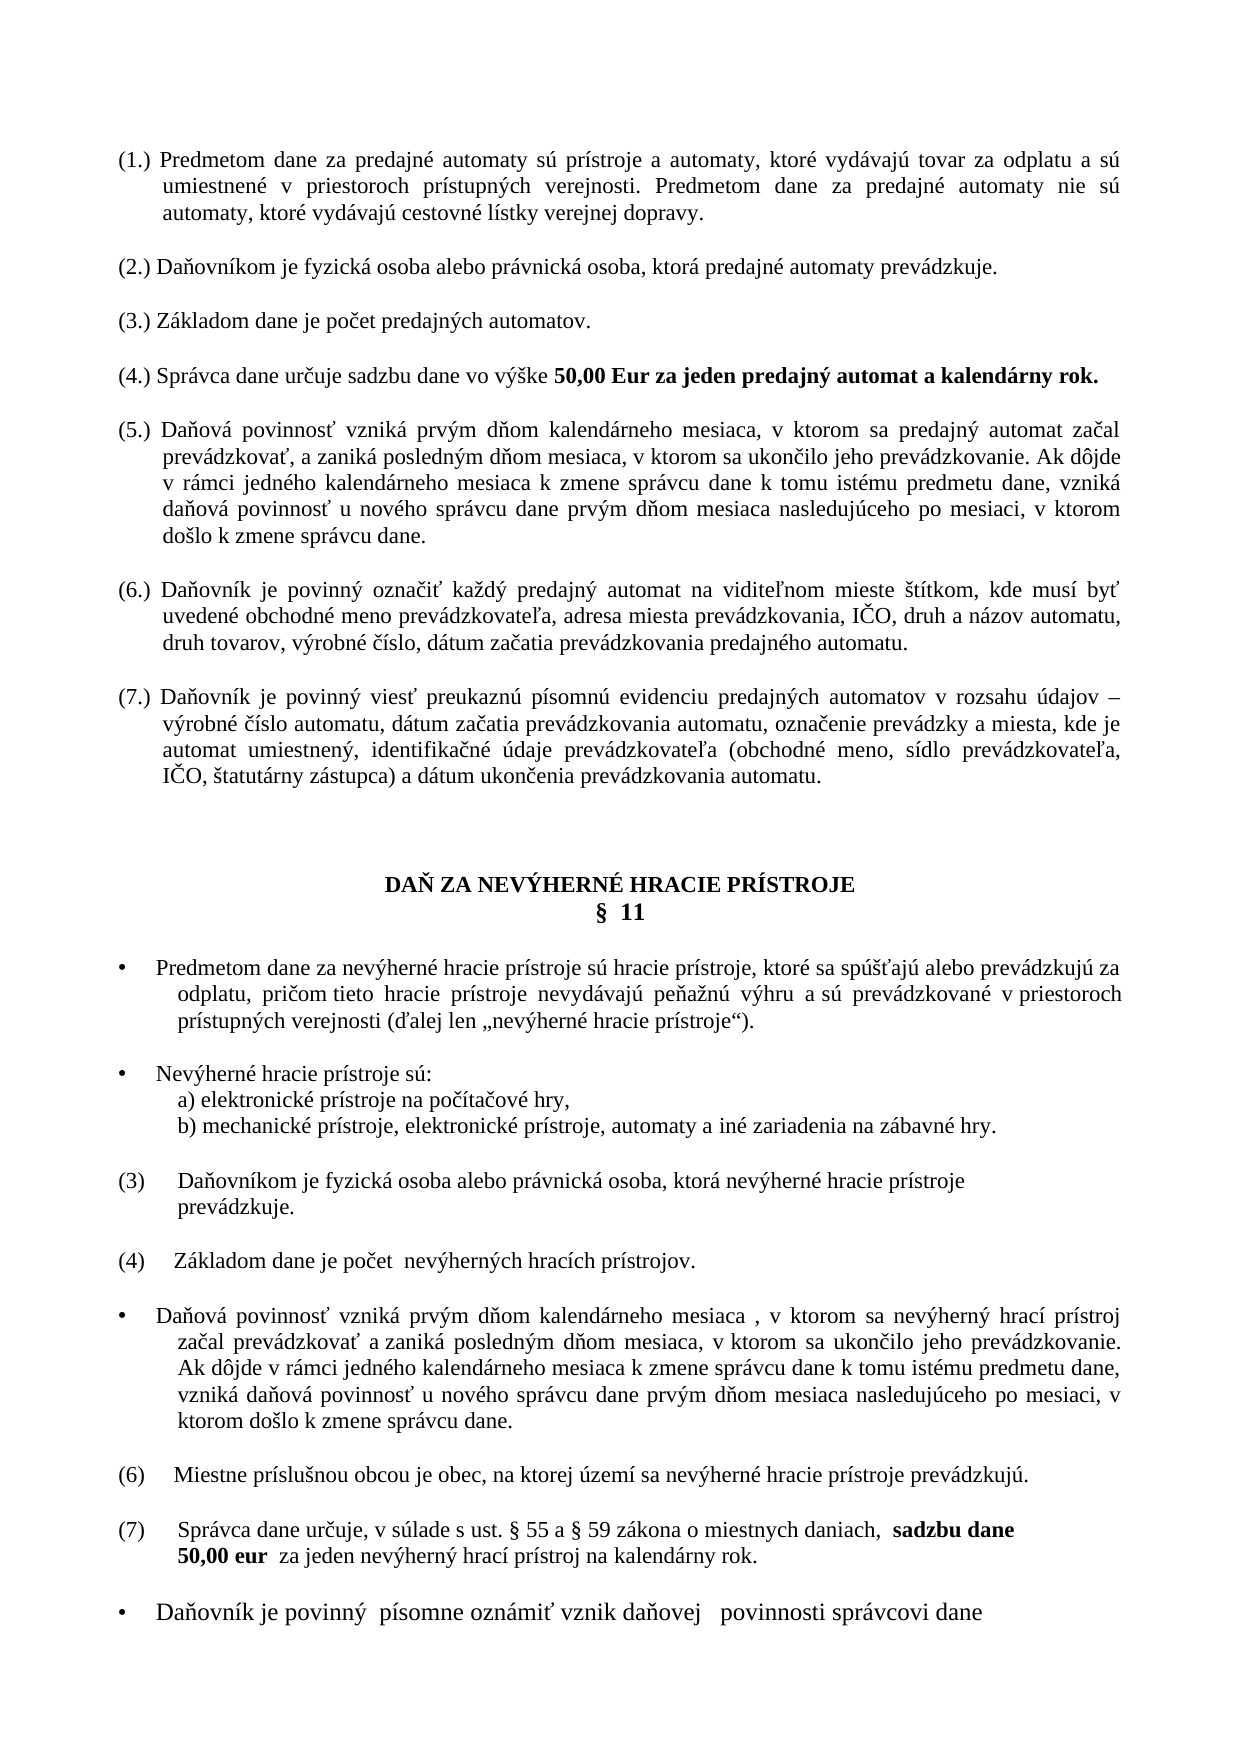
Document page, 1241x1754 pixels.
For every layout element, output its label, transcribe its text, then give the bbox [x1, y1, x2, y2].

list Daňovník je povinný písomne oznámiť vznik daňovej povinnosti správcovi dane [81, 1597, 1122, 1625]
text (6.) Daňovník je povinný označiť každý predajný automat na viditeľnom mieste štítkom, kde musí byť uvedené obchodné meno prevádzkovateľa, adresa miesta prevádzkovania, IČO, druh a názov automatu, druh tovarov, výrobné číslo, dátum začatia prevádzkovania predajného automatu. [118, 576, 1122, 655]
list Nevýherné hracie prístroje sú: [118, 1059, 1122, 1086]
text (7.) Daňovník je povinný viesť preukaznú písomnú evidenciu predajných automatov v rozsahu údajov – výrobné číslo automatu, dátum začatia prevádzkovania automatu, označenie prevádzky a miesta, kde je automat umiestnený, identifikačné údaje prevádzkovateľa (obchodné meno, sídlo prevádzkovateľa, IČO, štatutárny zástupca) a dátum ukončenia prevádzkovania automatu. [118, 683, 1122, 789]
text (2.) Daňovníkom je fyzická osoba alebo právnická osoba, ktorá predajné automaty prevádzkuje. [118, 253, 1122, 279]
text § 11 [118, 897, 1122, 926]
text (3.) Základom dane je počet predajných automatov. [118, 308, 1122, 334]
text (1.) Predmetom dane za predajné automaty sú prístroje a automaty, ktoré vydávajú tovar za odplatu a sú umiestnené v priestoroch prístupných verejnosti. Predmetom dane za predajné automaty nie sú automaty, ktoré vydávajú cestovné lístky verejnej dopravy. [118, 146, 1122, 225]
list Daňová povinnosť vzniká prvým dňom kalendárneho mesiaca , v ktorom sa nevýherný hrací prístroj začal prevádzkovať a zaniká posledným dňom mesiaca, v ktorom sa ukončilo jeho prevádzkovanie. Ak dôjde v rámci jedného kalendárneho mesiaca k zmene správcu dane k tomu istému predmetu dane, vzniká daňová povinnosť u nového správcu dane prvým dňom mesiaca nasledujúceho po mesiaci, v ktorom došlo k zmene správcu dane. [118, 1302, 1122, 1433]
text (6) Miestne príslušnou obcou je obec, na ktorej území sa nevýherné hracie prístroje prevádzkujú. [118, 1462, 1122, 1488]
text DAŇ ZA NEVÝHERNÉ HRACIE PRÍSTROJE [118, 871, 1122, 897]
text (4.) Správca dane určuje sadzbu dane vo výške 50,00 Eur za jeden predajný automat a kalendárny rok. [118, 362, 1122, 388]
text (4) Základom dane je počet nevýherných hracích prístrojov. [118, 1247, 1122, 1274]
text a) elektronické prístroje na počítačové hry, [162, 1086, 1122, 1112]
text b) mechanické prístroje, elektronické prístroje, automaty a iné zariadenia na zábavné hry. [162, 1112, 1122, 1139]
text prevádzkuje. [118, 1193, 1122, 1219]
text (7) Správca dane určuje, v súlade s ust. § 55 a § 59 zákona o miestnych daniach, sadzbu dane [118, 1516, 1122, 1542]
list Predmetom dane za nevýherné hracie prístroje sú hracie prístroje, ktoré sa spúšťajú alebo prevádzkujú za odplatu, pričom tieto hracie prístroje nevydávajú peňažnú výhru a sú prevádzkované v priestoroch prístupných verejnosti (ďalej len „nevýherné hracie prístroje“). [118, 954, 1122, 1033]
text 50,00 eur za jeden nevýherný hrací prístroj na kalendárny rok. [162, 1542, 1122, 1569]
text (5.) Daňová povinnosť vzniká prvým dňom kalendárneho mesiaca, v ktorom sa predajný automat začal prevádzkovať, a zaniká posledným dňom mesiaca, v ktorom sa ukončilo jeho prevádzkovanie. Ak dôjde v rámci jedného kalendárneho mesiaca k zmene správcu dane k tomu istému predmetu dane, vzniká daňová povinnosť u nového správcu dane prvým dňom mesiaca nasledujúceho po mesiaci, v ktorom došlo k zmene správcu dane. [118, 416, 1122, 548]
text (3) Daňovníkom je fyzická osoba alebo právnická osoba, ktorá nevýherné hracie prístroje [118, 1167, 1122, 1193]
